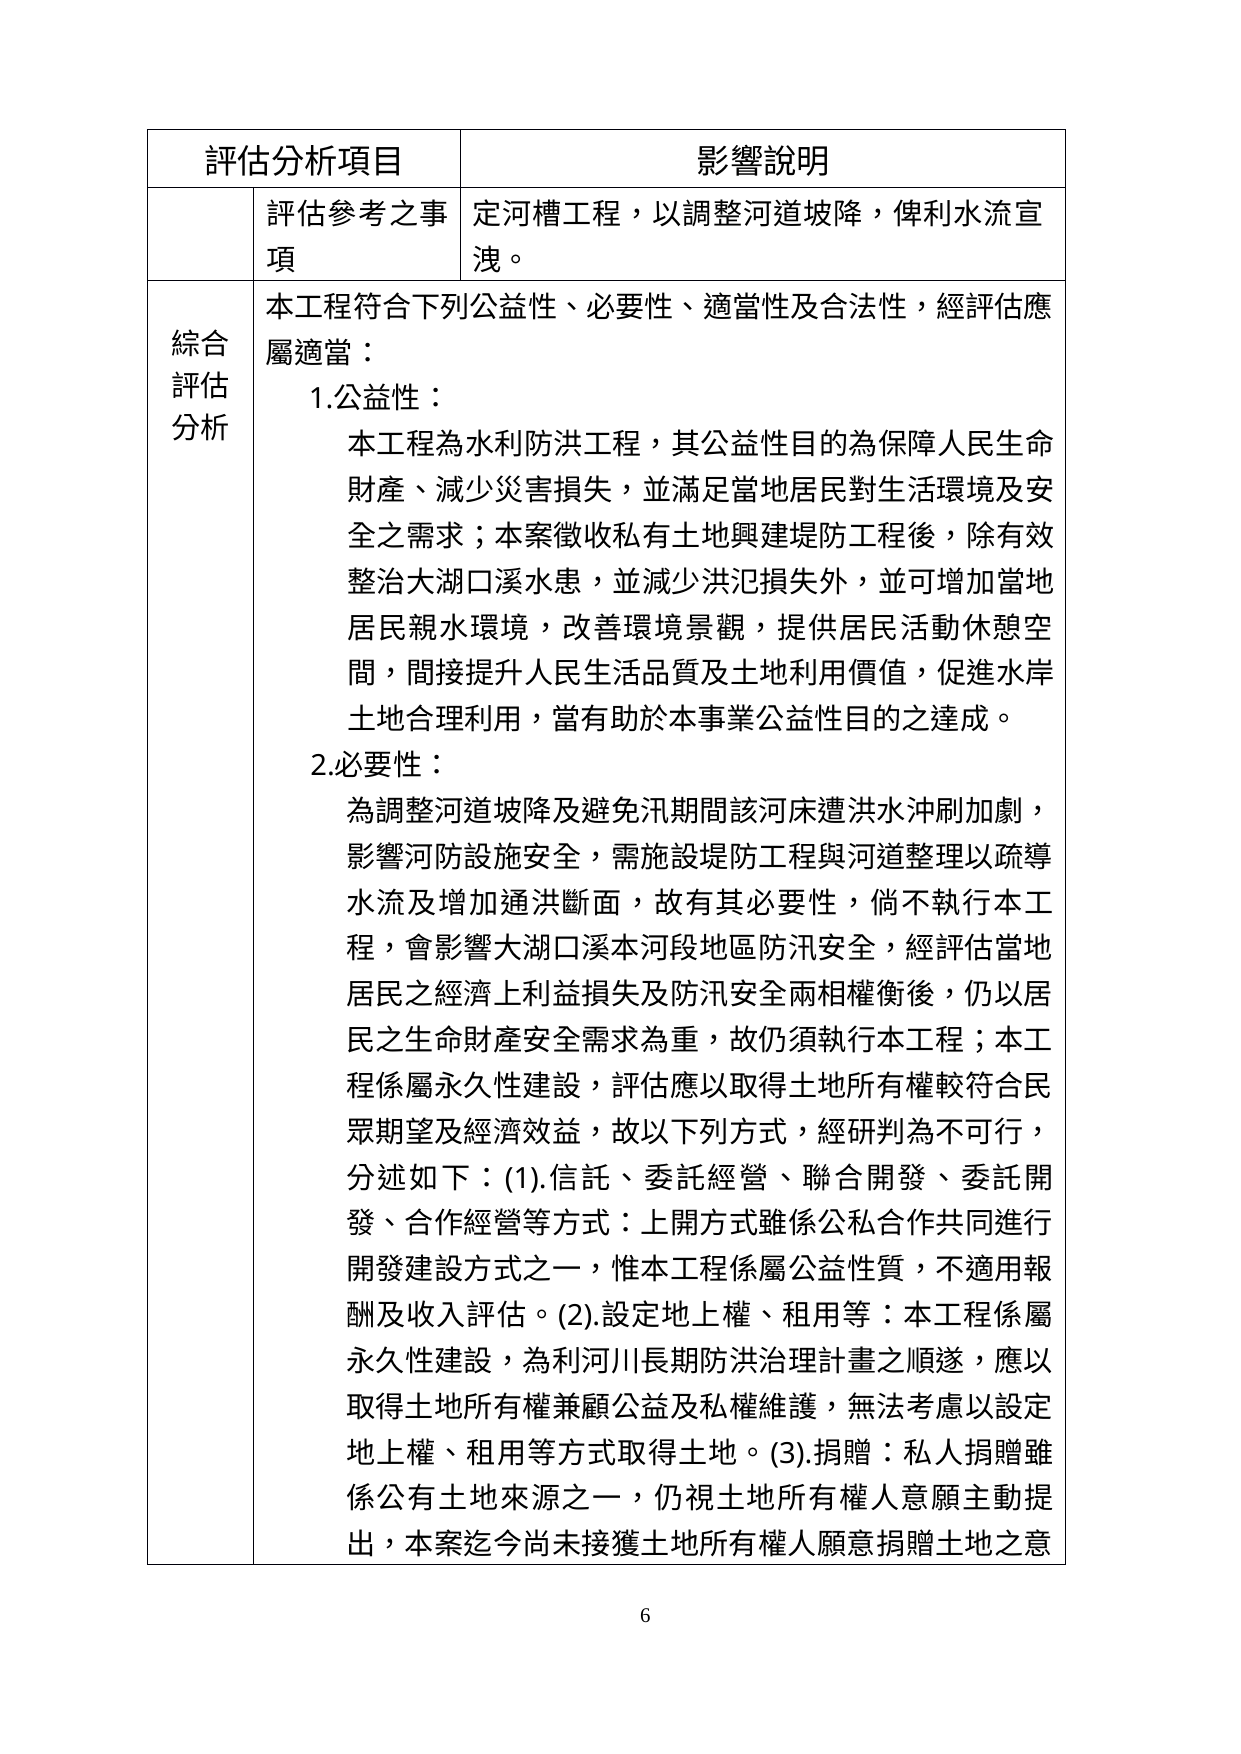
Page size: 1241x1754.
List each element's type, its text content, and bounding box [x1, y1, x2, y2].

table_cell 定河槽工程，以調整河道坡降，俾利水流宣洩。 [461, 188, 1065, 279]
table_header 影響說明 [461, 130, 1065, 187]
table_cell 評估參考之事項 [254, 188, 460, 279]
table_cell 綜合評估分析 [148, 281, 253, 1564]
table_header 評估分析項目 [148, 130, 460, 187]
table_cell 本工程符合下列公益性、必要性、適當性及合法性，經評估應屬適當： 1.公益性： 本工程為水利防洪工程，其公益性目的為保障人民生命財產、減少災害損失，並滿足當地居民對生活環境及安全之需求；本案徵收私有土地興建堤防工程後，除有效整治大湖口溪水患，並減少洪氾損失外，並可增加當地居民親水環境，改善環境景觀，提供居民活動休憩空間，間接提升人民生活品質及土地利用價值，促進水岸土地合理利用，當有助於本事業公益性目的之達成。 2.必要性： 為調整河道坡降及避免汛期間該河床遭洪水沖刷加劇，影響河防設施安全，需施設堤防工程與河道整理以疏導水流及增加通洪斷面，故有其必要性，倘不執行本工程，會影響大湖口溪本河段地區防汛安全，經評估當地居民之經濟上利益損失及防汛安全兩相權衡後，仍以居民之生命財產安全需求為重，故仍須執行本工程；本工程係屬永久性建設，評估應以取得土地所有權較符合民眾期望及經濟效益，故以下列方式，經研判為不可行，分述如下：(1).信託、委託經營、聯合開發、委託開發、合作經營等方式：上開方式雖係公私合作共同進行開發建設方式之一，惟本工程係屬公益性質，不適用報酬及收入評估。(2).設定地上權、租用等：本工程係屬永久性建設，為利河川長期防洪治理計畫之順遂，應以取得土地所有權兼顧公益及私權維護，無法考慮以設定地上權、租用等方式取得土地。(3).捐贈：私人捐贈雖係公有土地來源之一，仍視土地所有權人意願主動提出，本案迄今尚未接獲土地所有權人願意捐贈土地之意 [254, 281, 1065, 1564]
table_cell [148, 188, 253, 279]
